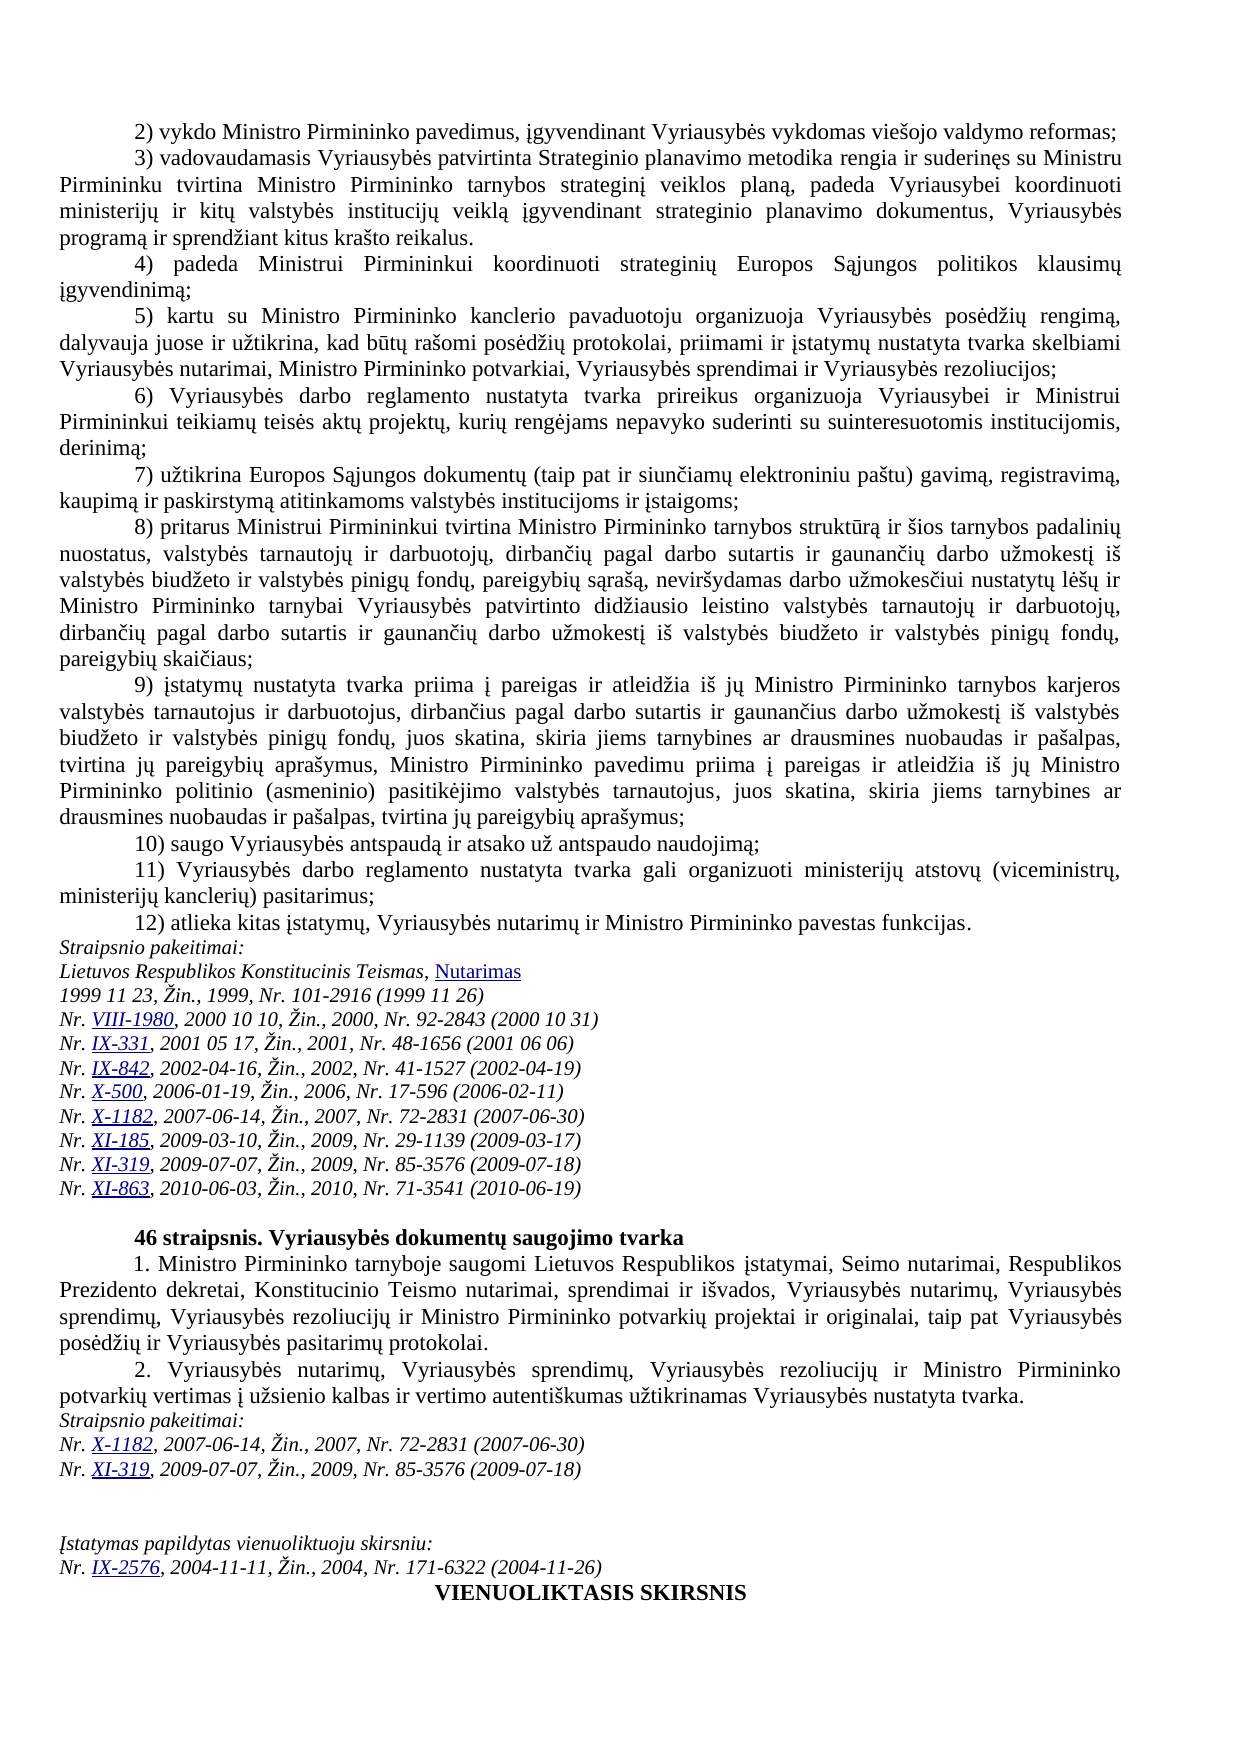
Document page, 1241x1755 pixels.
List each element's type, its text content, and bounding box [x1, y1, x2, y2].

text Nr. X-500, 2006-01-19, Žin., 2006, Nr. 17-596 (2006-02-11) [59, 1079, 1122, 1103]
text Nr. XI-863, 2010-06-03, Žin., 2010, Nr. 71-3541 (2010-06-19) [59, 1176, 1122, 1200]
text 1999 11 23, Žin., 1999, Nr. 101-2916 (1999 11 26) [59, 983, 1122, 1007]
text 11) Vyriausybės darbo reglamento nustatyta tvarka gali organizuoti ministerijų atstovų (viceministrų, ministerijų kanclerių) pasitarimus; [59, 856, 1122, 909]
text 2. Vyriausybės nutarimų, Vyriausybės sprendimų, Vyriausybės rezoliucijų ir Ministro Pirmininko potvarkių vertimas į užsienio kalbas ir vertimo autentiškumas užtikrinamas Vyriausybės nustatyta tvarka. [59, 1356, 1122, 1408]
text Lietuvos Respublikos Konstitucinis Teismas, Nutarimas [59, 959, 1122, 983]
text 1. Ministro Pirmininko tarnyboje saugomi Lietuvos Respublikos įstatymai, Seimo nutarimai, Respublikos Prezidento dekretai, Konstitucinio Teismo nutarimai, sprendimai ir išvados, Vyriausybės nutarimų, Vyriausybės sprendimų, Vyriausybės rezoliucijų ir Ministro Pirmininko potvarkių projektai ir originalai, taip pat Vyriausybės posėdžių ir Vyriausybės pasitarimų protokolai. [59, 1250, 1122, 1356]
text 4) padeda Ministrui Pirmininkui koordinuoti strateginių Europos Sąjungos politikos klausimų įgyvendinimą; [59, 250, 1122, 303]
text Įstatymas papildytas vienuoliktuoju skirsniu: [59, 1531, 1122, 1555]
text Nr. IX-331, 2001 05 17, Žin., 2001, Nr. 48-1656 (2001 06 06) [59, 1031, 1122, 1055]
text 3) vadovaudamasis Vyriausybės patvirtinta Strateginio planavimo metodika rengia ir suderinęs su Ministru Pirmininku tvirtina Ministro Pirmininko tarnybos strateginį veiklos planą, padeda Vyriausybei koordinuoti ministerijų ir kitų valstybės institucijų veiklą įgyvendinant strateginio planavimo dokumentus, Vyriausybės programą ir sprendžiant kitus krašto reikalus. [59, 144, 1122, 250]
text 8) pritarus Ministrui Pirmininkui tvirtina Ministro Pirmininko tarnybos struktūrą ir šios tarnybos padalinių nuostatus, valstybės tarnautojų ir darbuotojų, dirbančių pagal darbo sutartis ir gaunančių darbo užmokestį iš valstybės biudžeto ir valstybės pinigų fondų, pareigybių sąrašą, neviršydamas darbo užmokesčiui nustatytų lėšų ir Ministro Pirmininko tarnybai Vyriausybės patvirtinto didžiausio leistino valstybės tarnautojų ir darbuotojų, dirbančių pagal darbo sutartis ir gaunančių darbo užmokestį iš valstybės biudžeto ir valstybės pinigų fondų, pareigybių skaičiaus; [59, 513, 1122, 672]
text Nr. X-1182, 2007-06-14, Žin., 2007, Nr. 72-2831 (2007-06-30) [59, 1432, 1122, 1456]
text 12) atlieka kitas įstatymų, Vyriausybės nutarimų ir Ministro Pirmininko pavestas funkcijas. [59, 909, 1122, 935]
text Nr. IX-2576, 2004-11-11, Žin., 2004, Nr. 171-6322 (2004-11-26) [59, 1555, 1122, 1579]
text 7) užtikrina Europos Sąjungos dokumentų (taip pat ir siunčiamų elektroniniu paštu) gavimą, registravimą, kaupimą ir paskirstymą atitinkamoms valstybės institucijoms ir įstaigoms; [59, 461, 1122, 513]
text Nr. XI-319, 2009-07-07, Žin., 2009, Nr. 85-3576 (2009-07-18) [59, 1456, 1122, 1481]
text 10) saugo Vyriausybės antspaudą ir atsako už antspaudo naudojimą; [59, 830, 1122, 856]
text Nr. IX-842, 2002-04-16, Žin., 2002, Nr. 41-1527 (2002-04-19) [59, 1055, 1122, 1079]
text VIENUOLIKTASIS SKIRSNIS [59, 1579, 1122, 1605]
text Straipsnio pakeitimai: [59, 935, 1122, 959]
text Straipsnio pakeitimai: [59, 1408, 1122, 1432]
text 46 straipsnis. Vyriausybės dokumentų saugojimo tvarka [59, 1224, 1122, 1250]
text Nr. VIII-1980, 2000 10 10, Žin., 2000, Nr. 92-2843 (2000 10 31) [59, 1007, 1122, 1031]
text 2) vykdo Ministro Pirmininko pavedimus, įgyvendinant Vyriausybės vykdomas viešojo valdymo reformas; [59, 118, 1122, 144]
text 6) Vyriausybės darbo reglamento nustatyta tvarka prireikus organizuoja Vyriausybei ir Ministrui Pirmininkui teikiamų teisės aktų projektų, kurių rengėjams nepavyko suderinti su suinteresuotomis institucijomis, derinimą; [59, 382, 1122, 461]
text 5) kartu su Ministro Pirmininko kanclerio pavaduotoju organizuoja Vyriausybės posėdžių rengimą, dalyvauja juose ir užtikrina, kad būtų rašomi posėdžių protokolai, priimami ir įstatymų nustatyta tvarka skelbiami Vyriausybės nutarimai, Ministro Pirmininko potvarkiai, Vyriausybės sprendimai ir Vyriausybės rezoliucijos; [59, 303, 1122, 382]
text Nr. X-1182, 2007-06-14, Žin., 2007, Nr. 72-2831 (2007-06-30) [59, 1103, 1122, 1128]
text Nr. XI-319, 2009-07-07, Žin., 2009, Nr. 85-3576 (2009-07-18) [59, 1152, 1122, 1176]
text Nr. XI-185, 2009-03-10, Žin., 2009, Nr. 29-1139 (2009-03-17) [59, 1128, 1122, 1152]
text 9) įstatymų nustatyta tvarka priima į pareigas ir atleidžia iš jų Ministro Pirmininko tarnybos karjeros valstybės tarnautojus ir darbuotojus, dirbančius pagal darbo sutartis ir gaunančius darbo užmokestį iš valstybės biudžeto ir valstybės pinigų fondų, juos skatina, skiria jiems tarnybines ar drausmines nuobaudas ir pašalpas, tvirtina jų pareigybių aprašymus, Ministro Pirmininko pavedimu priima į pareigas ir atleidžia iš jų Ministro Pirmininko politinio (asmeninio) pasitikėjimo valstybės tarnautojus, juos skatina, skiria jiems tarnybines ar drausmines nuobaudas ir pašalpas, tvirtina jų pareigybių aprašymus; [59, 672, 1122, 830]
